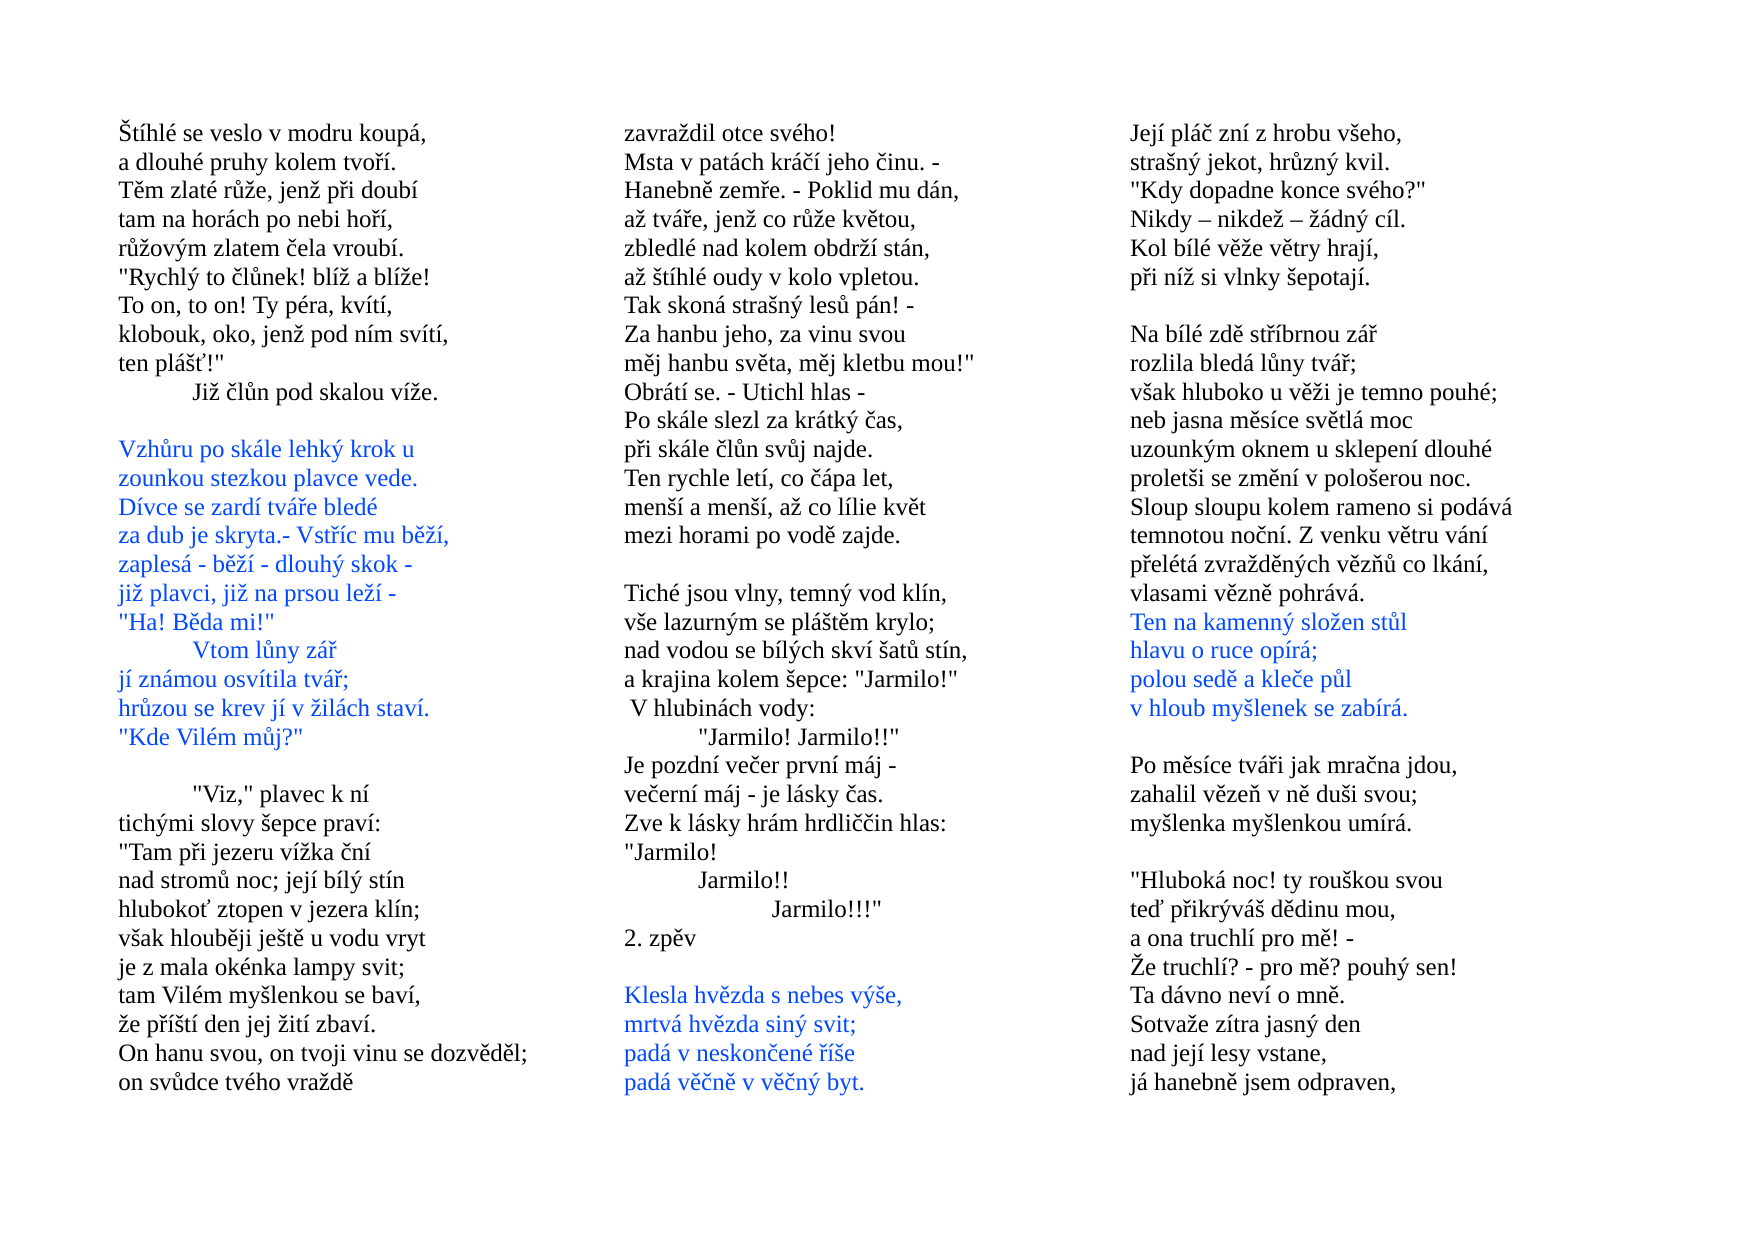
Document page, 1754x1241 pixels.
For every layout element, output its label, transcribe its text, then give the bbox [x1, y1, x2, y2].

text Msta v patách kráčí jeho činu. - [624, 147, 1130, 176]
text padá v neskončené říše [624, 1038, 1130, 1067]
text temnotou noční. Z venku větru vání [1130, 521, 1636, 549]
text Že truchlí? - pro mě? pouhý sen! [1130, 952, 1636, 981]
text Vtom lůny zář [118, 636, 624, 664]
text růžovým zlatem čela vroubí. [118, 233, 624, 262]
text uzounkým oknem u sklepení dlouhé [1130, 434, 1636, 463]
text Je pozdní večer první máj - [624, 751, 1130, 779]
text On hanu svou, on tvoji vinu se dozvěděl; [118, 1038, 624, 1067]
text padá věčně v věčný byt. [624, 1067, 1130, 1096]
text Již člůn pod skalou víže. [118, 377, 624, 406]
text Vzhůru po skále lehký krok u [118, 434, 624, 463]
text myšlenka myšlenkou umírá. [1130, 808, 1636, 837]
text večerní máj - je lásky čas. [624, 779, 1130, 808]
text Štíhlé se veslo v modru koupá, [118, 118, 624, 147]
text a ona truchlí pro mě! - [1130, 923, 1636, 952]
text zounkou stezkou plavce vede. [118, 463, 624, 492]
text ten plášť!" [118, 348, 624, 377]
text přelétá zvražděných vězňů co lkání, [1130, 549, 1636, 578]
text strašný jekot, hrůzný kvil. [1130, 147, 1636, 176]
text však hlouběji ještě u vodu vryt [118, 923, 624, 952]
text rozlila bledá lůny tvář; [1130, 348, 1636, 377]
text Sloup sloupu kolem rameno si podává [1130, 492, 1636, 521]
text "Viz," plavec k ní [118, 779, 624, 808]
text nad stromů noc; její bílý stín [118, 866, 624, 894]
text tichými slovy šepce praví: [118, 808, 624, 837]
text "Tam při jezeru vížka ční [118, 837, 624, 866]
text Na bílé zdě stříbrnou zář [1130, 319, 1636, 348]
text tam Vilém myšlenkou se baví, [118, 981, 624, 1009]
text Zve k lásky hrám hrdliččin hlas: [624, 808, 1130, 837]
text tam na horách po nebi hoří, [118, 204, 624, 233]
text jí známou osvítila tvář; [118, 664, 624, 693]
text Sotvaže zítra jasný den [1130, 1009, 1636, 1038]
text až štíhlé oudy v kolo vpletou. [624, 262, 1130, 291]
text já hanebně jsem odpraven, [1130, 1067, 1636, 1096]
text Nikdy – nikdež – žádný cíl. [1130, 204, 1636, 233]
text nad vodou se bílých skví šatů stín, [624, 636, 1130, 664]
text "Kde Vilém můj?" [118, 722, 624, 751]
text že příští den jej žití zbaví. [118, 1009, 624, 1038]
text zahalil vězeň v ně duši svou; [1130, 779, 1636, 808]
text vše lazurným se pláštěm krylo; [624, 607, 1130, 636]
text polou sedě a kleče půl [1130, 664, 1636, 693]
text Po měsíce tváři jak mračna jdou, [1130, 751, 1636, 779]
text "Jarmilo! [624, 837, 1130, 866]
text Za hanbu jeho, za vinu svou [624, 319, 1130, 348]
text "Ha! Běda mi!" [118, 607, 624, 636]
text Jarmilo!! [624, 866, 1130, 894]
text a dlouhé pruhy kolem tvoří. [118, 147, 624, 176]
text až tváře, jenž co růže květou, [624, 204, 1130, 233]
text "Rychlý to člůnek! blíž a blíže! [118, 262, 624, 291]
text při níž si vlnky šepotají. [1130, 262, 1636, 291]
text a krajina kolem šepce: "Jarmilo!" [624, 664, 1130, 693]
text Obrátí se. - Utichl hlas - [624, 377, 1130, 406]
text proletši se změní v pološerou noc. [1130, 463, 1636, 492]
text neb jasna měsíce světlá moc [1130, 406, 1636, 434]
text zavraždil otce svého! [624, 118, 1130, 147]
text "Hluboká noc! ty rouškou svou [1130, 866, 1636, 894]
text měj hanbu světa, měj kletbu mou!" [624, 348, 1130, 377]
text Jarmilo!!!" [624, 894, 1130, 923]
text v hloub myšlenek se zabírá. [1130, 693, 1636, 722]
text vlasami vězně pohrává. [1130, 578, 1636, 607]
text mrtvá hvězda siný svit; [624, 1009, 1130, 1038]
text "Kdy dopadne konce svého?" [1130, 176, 1636, 204]
text je z mala okénka lampy svit; [118, 952, 624, 981]
text teď přikrýváš dědinu mou, [1130, 894, 1636, 923]
text 2. zpěv [624, 923, 1130, 952]
text Po skále slezl za krátký čas, [624, 406, 1130, 434]
text Tiché jsou vlny, temný vod klín, [624, 578, 1130, 607]
text Tak skoná strašný lesů pán! - [624, 291, 1130, 319]
text Těm zlaté růže, jenž při doubí [118, 176, 624, 204]
text To on, to on! Ty péra, kvítí, [118, 291, 624, 319]
text nad její lesy vstane, [1130, 1038, 1636, 1067]
text menší a menší, až co lílie květ [624, 492, 1130, 521]
text Ten rychle letí, co čápa let, [624, 463, 1130, 492]
text V hlubinách vody: [624, 693, 1130, 722]
text on svůdce tvého vraždě [118, 1067, 624, 1096]
text při skále člůn svůj najde. [624, 434, 1130, 463]
text Její pláč zní z hrobu všeho, [1130, 118, 1636, 147]
text Dívce se zardí tváře bledé [118, 492, 624, 521]
text "Jarmilo! Jarmilo!!" [624, 722, 1130, 751]
text Ta dávno neví o mně. [1130, 981, 1636, 1009]
text Kol bílé věže větry hrají, [1130, 233, 1636, 262]
text za dub je skryta.- Vstříc mu běží, [118, 521, 624, 549]
text hlubokoť ztopen v jezera klín; [118, 894, 624, 923]
text hrůzou se krev jí v žilách staví. [118, 693, 624, 722]
text zaplesá - běží - dlouhý skok - [118, 549, 624, 578]
text Ten na kamenný složen stůl [1130, 607, 1636, 636]
text Klesla hvězda s nebes výše, [624, 981, 1130, 1009]
text Hanebně zemře. - Poklid mu dán, [624, 176, 1130, 204]
text zbledlé nad kolem obdrží stán, [624, 233, 1130, 262]
text klobouk, oko, jenž pod ním svítí, [118, 319, 624, 348]
text mezi horami po vodě zajde. [624, 521, 1130, 549]
text již plavci, již na prsou leží - [118, 578, 624, 607]
text však hluboko u věži je temno pouhé; [1130, 377, 1636, 406]
text hlavu o ruce opírá; [1130, 636, 1636, 664]
